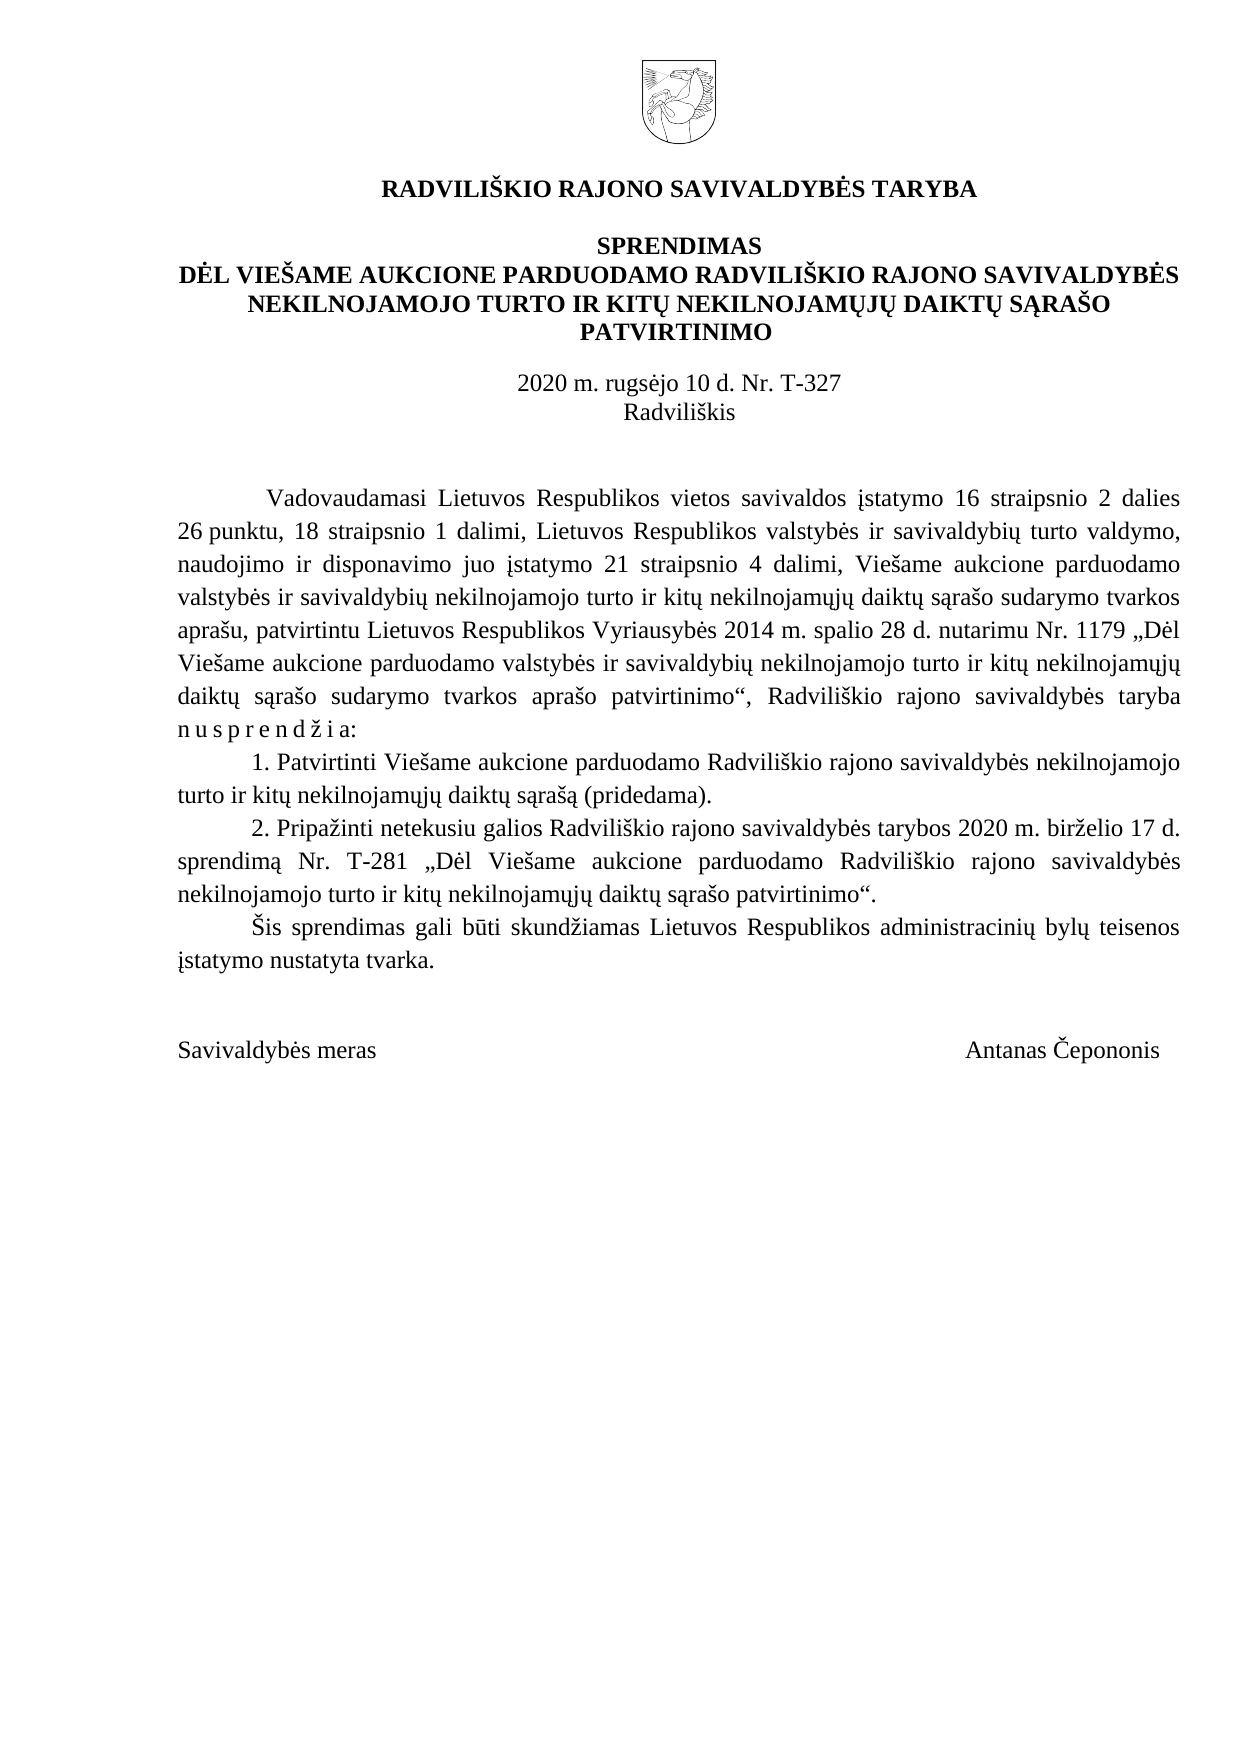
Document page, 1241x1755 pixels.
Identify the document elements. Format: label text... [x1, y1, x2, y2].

text Šis sprendimas gali būti skundžiamas Lietuvos Respublikos administracinių bylų teisenos įstatymo nustatyta tvarka. [177, 912, 1181, 974]
text 1. Patvirtinti Viešame aukcione parduodamo Radviliškio rajono savivaldybės nekilnojamojo turto ir kitų nekilnojamųjų daiktų sąrašą (pridedama). [177, 747, 1181, 809]
text Vadovaudamasi Lietuvos Respublikos vietos savivaldos įstatymo 16 straipsnio 2 dalies 26 punktu, 18 straipsnio 1 dalimi, Lietuvos Respublikos valstybės ir savivaldybių turto valdymo, naudojimo ir disponavimo juo įstatymo 21 straipsnio 4 dalimi, Viešame aukcione parduodamo valstybės ir savivaldybių nekilnojamojo turto ir kitų nekilnojamųjų daiktų sąrašo sudarymo tvarkos aprašu, patvirtintu Lietuvos Respublikos Vyriausybės 2014 m. spalio 28 d. nutarimu Nr. 1179 „Dėl Viešame aukcione parduodamo valstybės ir savivaldybių nekilnojamojo turto ir kitų nekilnojamųjų daiktų sąrašo sudarymo tvarkos aprašo patvirtinimo“, Radviliškio rajono savivaldybės taryba nusprendžia: [177, 483, 1181, 743]
text 2. Pripažinti netekusiu galios Radviliškio rajono savivaldybės tarybos 2020 m. birželio 17 d. sprendimą Nr. T-281 „Dėl Viešame aukcione parduodamo Radviliškio rajono savivaldybės nekilnojamojo turto ir kitų nekilnojamųjų daiktų sąrašo patvirtinimo“. [177, 813, 1181, 908]
text DĖL VIEŠAME AUKCIONE PARDUODAMO RADVILIŠKIO RAJONO SAVIVALDYBĖS NEKILNOJAMOJO TURTO IR KITŲ NEKILNOJAMŲJŲ DAIKTŲ SĄRAŠO PATVIRTINIMO [177, 260, 1181, 346]
text 2020 m. rugsėjo 10 d. Nr. T-327 [177, 368, 1181, 397]
text Savivaldybės meras Antanas Čepononis [177, 1035, 1181, 1064]
text Radviliškis [177, 397, 1181, 425]
text RADVILIŠKIO RAJONO SAVIVALDYBĖS TARYBA [177, 174, 1181, 202]
text SPRENDIMAS [177, 231, 1181, 260]
